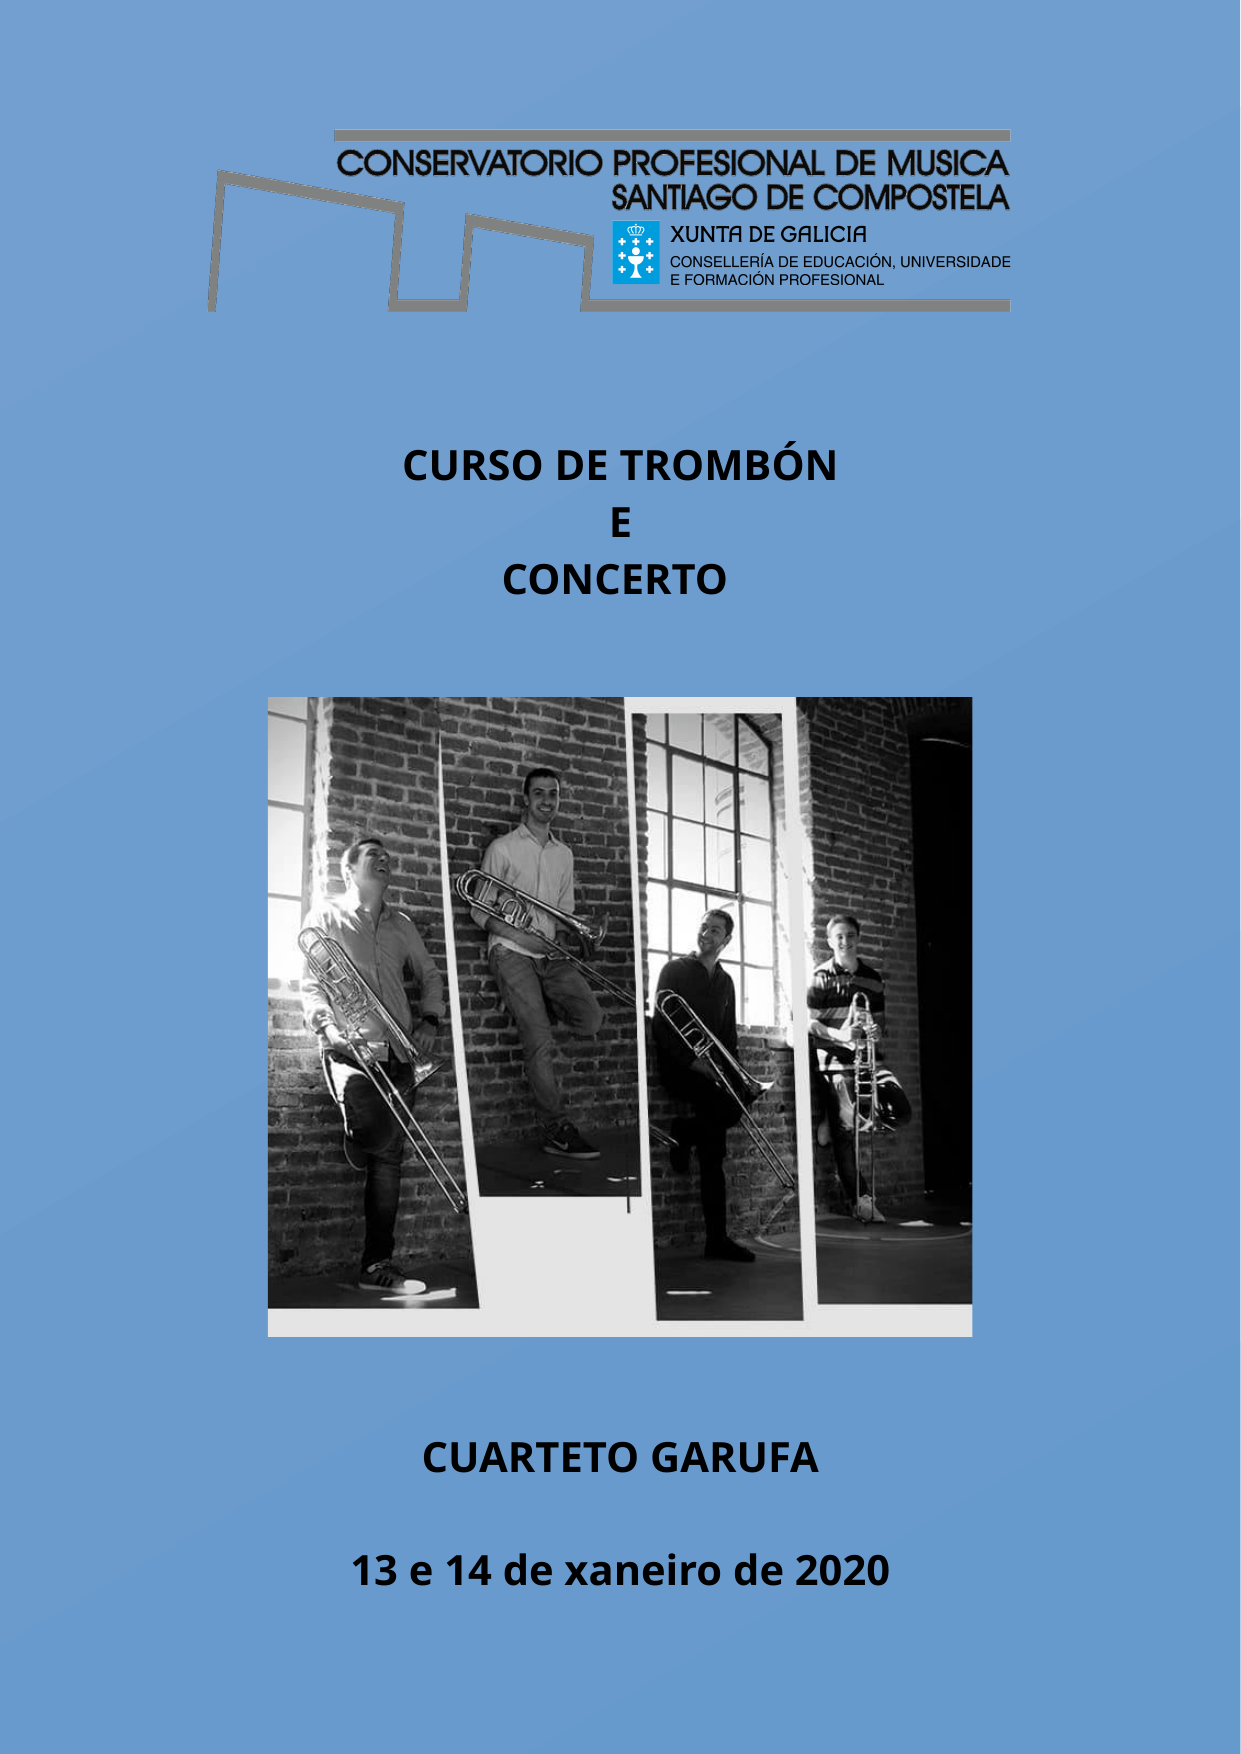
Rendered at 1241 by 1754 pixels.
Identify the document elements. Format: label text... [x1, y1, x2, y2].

text CURSO DE TROMBÓN [118, 436, 1122, 493]
text CUARTETO GARUFA [118, 1428, 1122, 1484]
text E [118, 493, 1122, 549]
picture [267, 697, 973, 1337]
text CONCERTO [118, 549, 1122, 606]
text 13 e 14 de xaneiro de 2020 [118, 1541, 1122, 1598]
picture [207, 122, 1017, 319]
